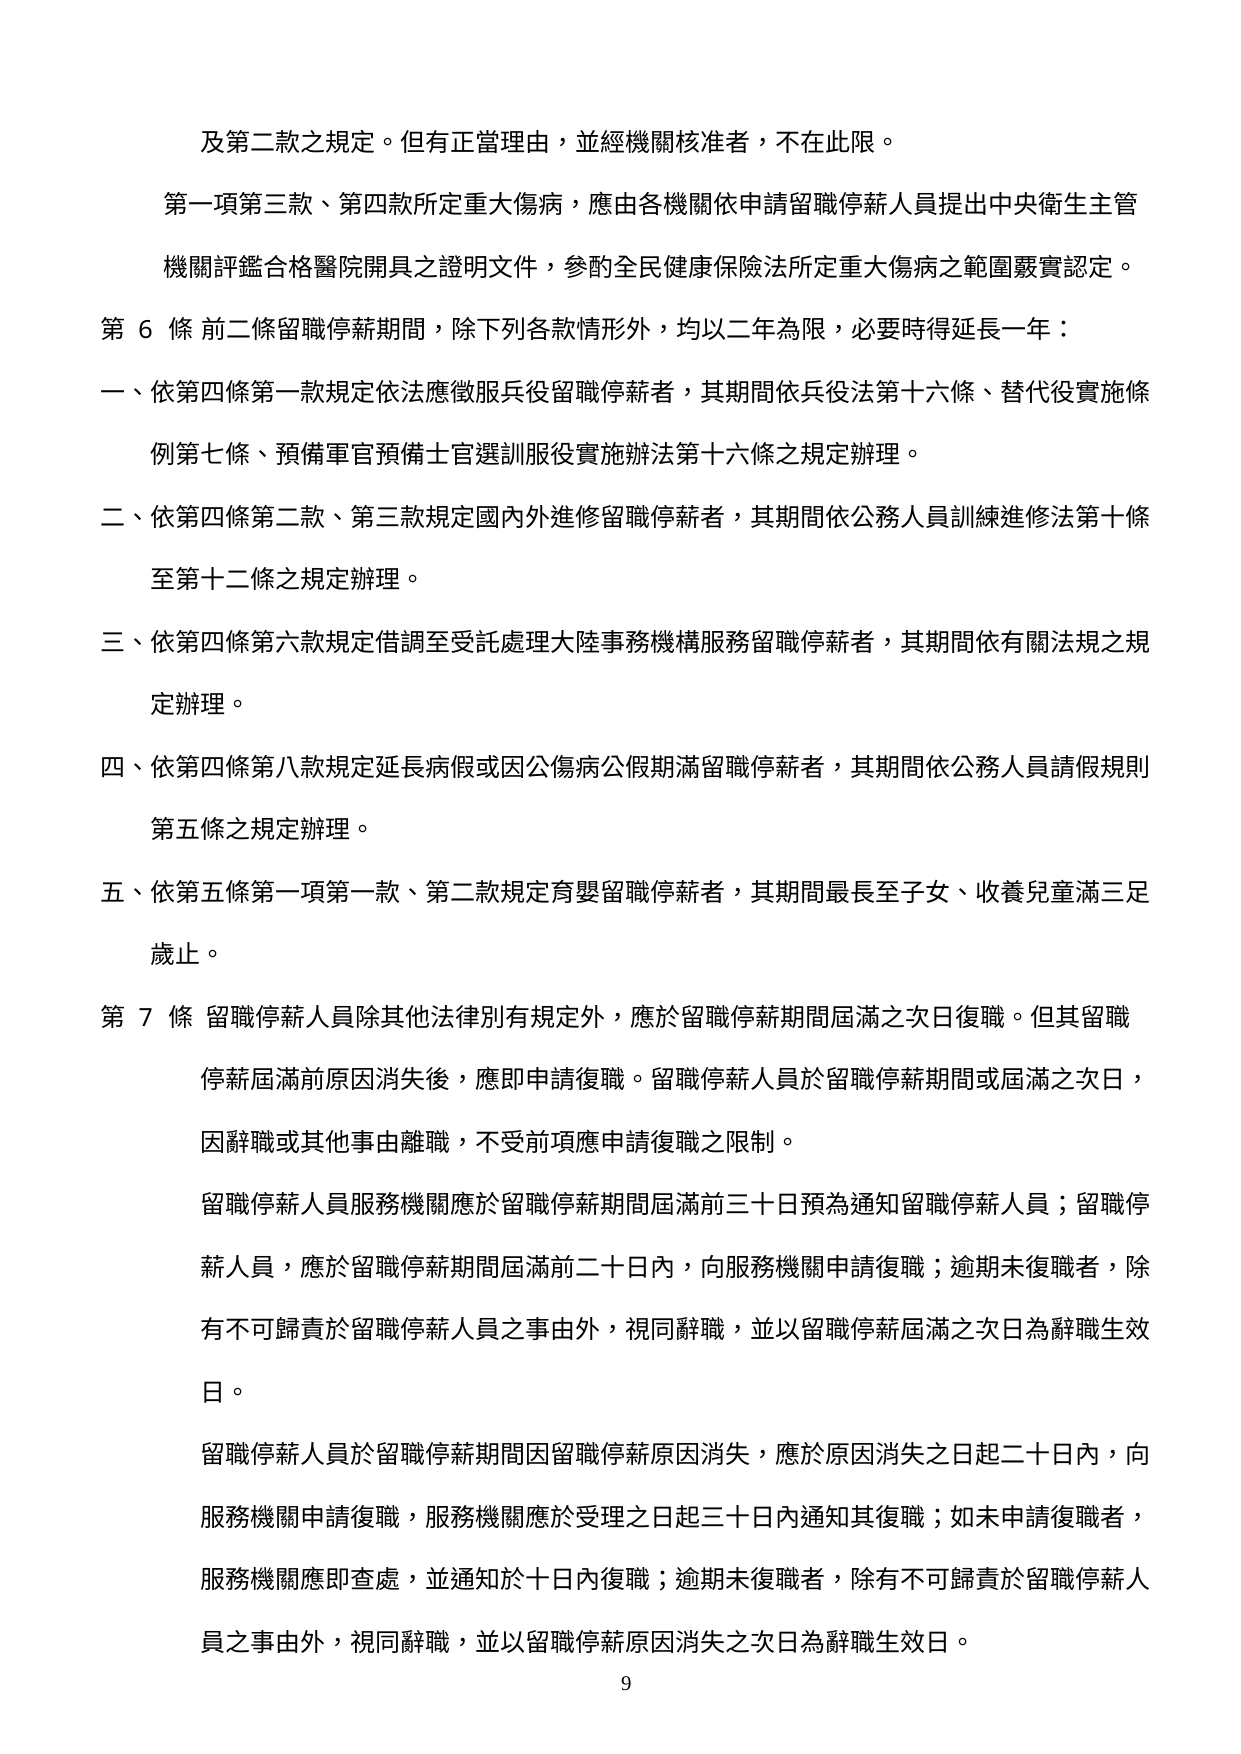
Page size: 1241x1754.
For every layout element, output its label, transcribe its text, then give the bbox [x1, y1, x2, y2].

text 留職停薪人員於留職停薪期間因留職停薪原因消失，應於原因消失之日起二十日內，向服務機關申請復職，服務機關應於受理之日起三十日內通知其復職；如未申請復職者，服務機關應即查處，並通知於十日內復職；逾期未復職者，除有不可歸責於留職停薪人員之事由外，視同辭職，並以留職停薪原因消失之次日為辭職生效日。 [200, 1411, 1152, 1661]
text 三、依第四條第六款規定借調至受託處理大陸事務機構服務留職停薪者，其期間依有關法規之規定辦理。 [100, 598, 1152, 723]
text 五、依第五條第一項第一款、第二款規定育嬰留職停薪者，其期間最長至子女、收養兒童滿三足歲止。 [100, 848, 1152, 973]
text 及第二款之規定。但有正當理由，並經機關核准者，不在此限。 [163, 98, 1152, 161]
text 一、依第四條第一款規定依法應徵服兵役留職停薪者，其期間依兵役法第十六條、替代役實施條例第七條、預備軍官預備士官選訓服役實施辦法第十六條之規定辦理。 [100, 348, 1152, 473]
text 第 6 條 前二條留職停薪期間，除下列各款情形外，均以二年為限，必要時得延長一年： [100, 286, 1152, 348]
text 二、依第四條第二款、第三款規定國內外進修留職停薪者，其期間依公務人員訓練進修法第十條至第十二條之規定辦理。 [100, 473, 1152, 598]
text 留職停薪人員服務機關應於留職停薪期間屆滿前三十日預為通知留職停薪人員；留職停薪人員，應於留職停薪期間屆滿前二十日內，向服務機關申請復職；逾期未復職者，除有不可歸責於留職停薪人員之事由外，視同辭職，並以留職停薪屆滿之次日為辭職生效日。 [200, 1161, 1152, 1411]
text 第一項第三款、第四款所定重大傷病，應由各機關依申請留職停薪人員提出中央衛生主管機關評鑑合格醫院開具之證明文件，參酌全民健康保險法所定重大傷病之範圍覈實認定。 [163, 161, 1152, 286]
text 四、依第四條第八款規定延長病假或因公傷病公假期滿留職停薪者，其期間依公務人員請假規則第五條之規定辦理。 [100, 723, 1152, 848]
text 第 7 條 留職停薪人員除其他法律別有規定外，應於留職停薪期間屆滿之次日復職。但其留職停薪屆滿前原因消失後，應即申請復職。留職停薪人員於留職停薪期間或屆滿之次日，因辭職或其他事由離職，不受前項應申請復職之限制。 [100, 973, 1152, 1161]
